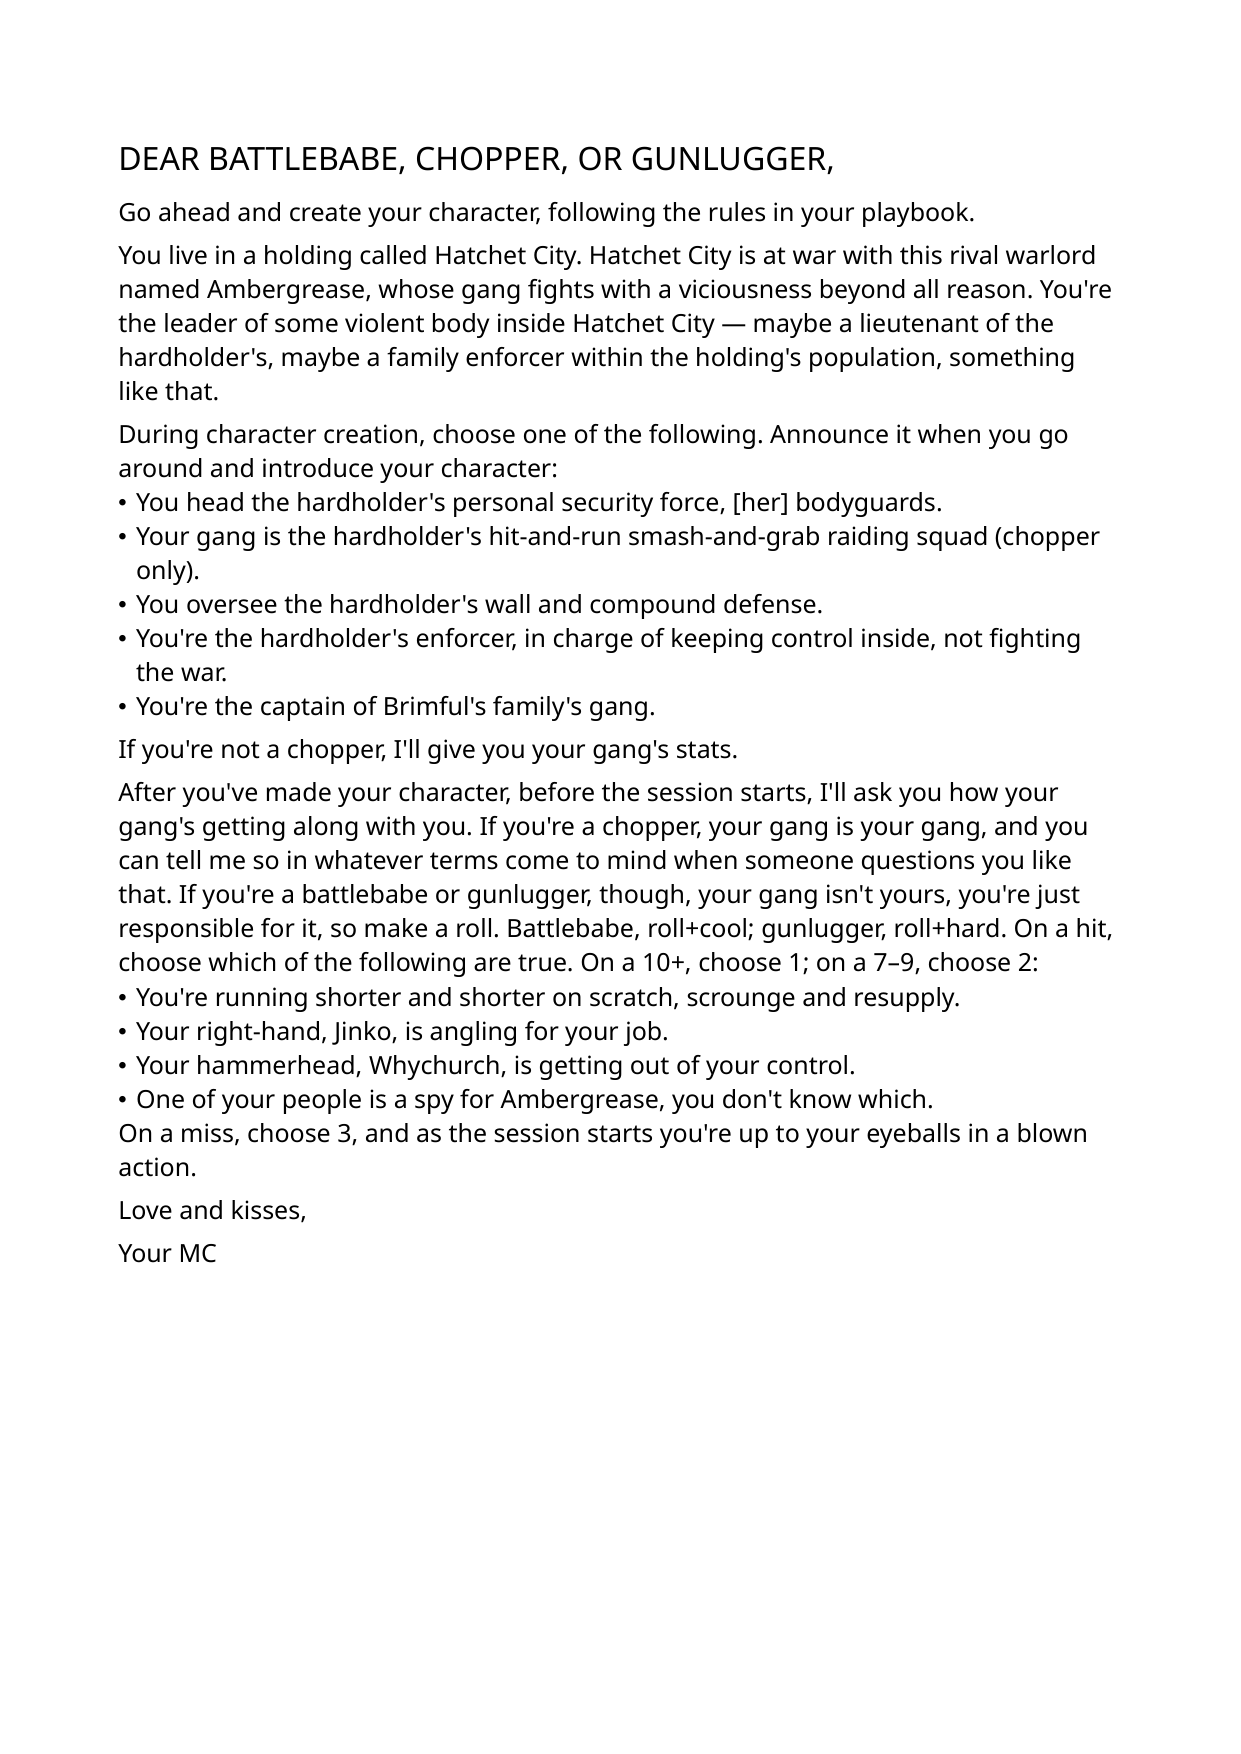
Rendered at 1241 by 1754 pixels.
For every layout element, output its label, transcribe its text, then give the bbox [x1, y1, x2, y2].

subtitle DEAR BATTLEBABE, CHOPPER, OR GUNLUGGER, [118, 136, 1122, 179]
text After you've made your character, before the session starts, I'll ask you how your gang's getting along with you. If you're a chopper, your gang is your gang, and you can tell me so in whatever terms come to mind when someone questions you like that. If you're a battlebabe or gunlugger, though, your gang isn't yours, you're just responsible for it, so make a roll. Battlebabe, roll+cool; gunlugger, roll+hard. On a hit, choose which of the following are true. On a 10+, choose 1; on a 7–9, choose 2: [118, 775, 1122, 979]
list You're the hardholder's enforcer, in charge of keeping control inside, not fighting the war. [118, 621, 1122, 689]
text You live in a holding called Hatchet City. Hatchet City is at war with this rival warlord named Ambergrease, whose gang fights with a viciousness beyond all reason. You're the leader of some violent body inside Hatchet City — maybe a lieutenant of the hardholder's, maybe a family enforcer within the holding's population, something like that. [118, 237, 1122, 408]
list One of your people is a spy for Ambergrease, you don't know which. [118, 1081, 1122, 1115]
list Your right-hand, Jinko, is angling for your job. [118, 1013, 1122, 1047]
text Love and kisses, [118, 1192, 1122, 1226]
list Your hammerhead, Whychurch, is getting out of your control. [118, 1047, 1122, 1081]
text On a miss, choose 3, and as the session starts you're up to your eyeballs in a blown action. [118, 1115, 1122, 1183]
list You head the hardholder's personal security force, [her] bodyguards. [118, 484, 1122, 519]
list You're the captain of Brimful's family's gang. [118, 689, 1122, 723]
list Your gang is the hardholder's hit-and-run smash-and-grab raiding squad (chopper only). [118, 519, 1122, 587]
list You're running shorter and shorter on scratch, scrounge and resupply. [118, 979, 1122, 1013]
text During character creation, choose one of the following. Announce it when you go around and introduce your character: [118, 416, 1122, 484]
text If you're not a chopper, I'll give you your gang's stats. [118, 732, 1122, 766]
text Your MC [118, 1235, 1122, 1269]
text Go ahead and create your character, following the rules in your playbook. [118, 194, 1122, 228]
list You oversee the hardholder's wall and compound defense. [118, 587, 1122, 621]
